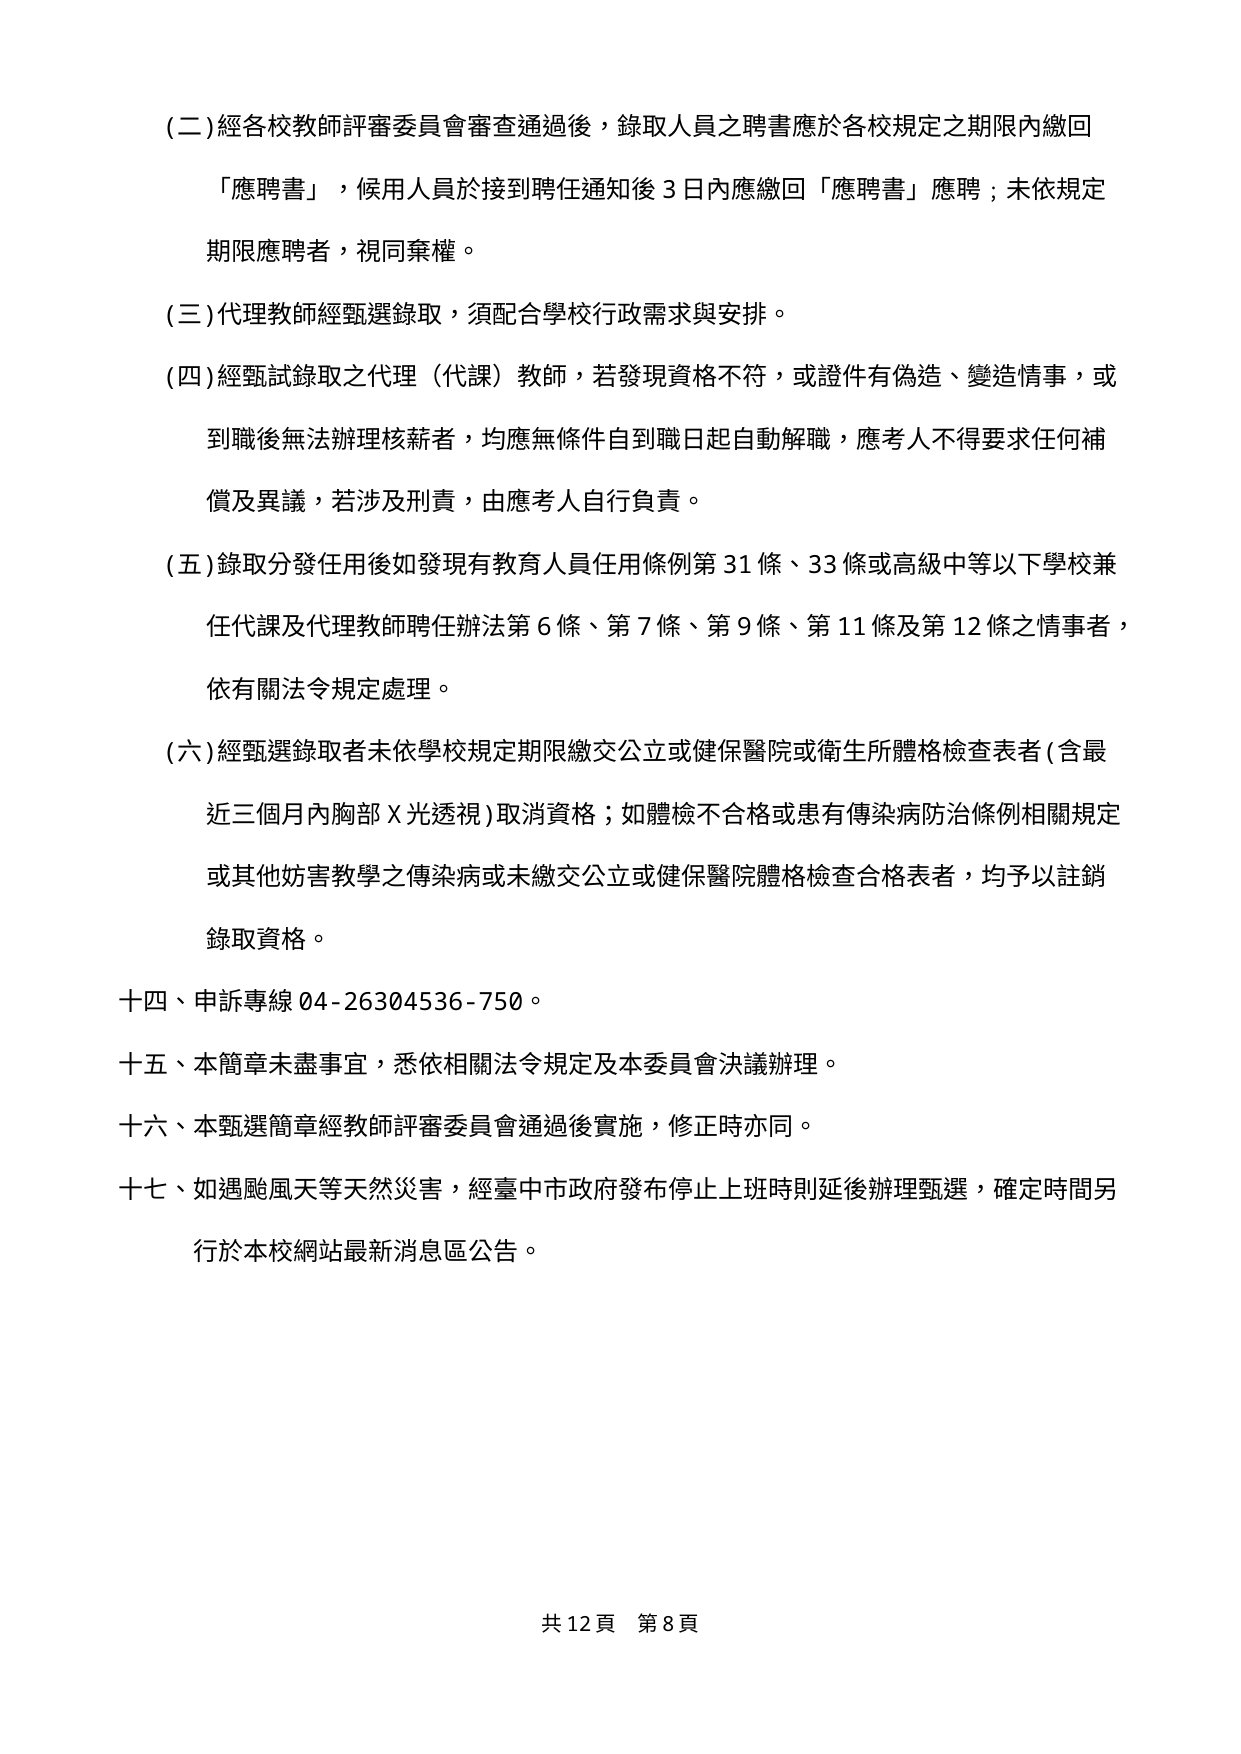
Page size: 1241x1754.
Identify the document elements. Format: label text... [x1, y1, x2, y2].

text (二)經各校教師評審委員會審查通過後，錄取人員之聘書應於各校規定之期限內繳回「應聘書」，候用人員於接到聘任通知後3日內應繳回「應聘書」應聘﹔未依規定期限應聘者，視同棄權。 [162, 83, 1122, 271]
text (五)錄取分發任用後如發現有教育人員任用條例第31條、33條或高級中等以下學校兼任代課及代理教師聘任辦法第6條、第7條、第9條、第11條及第12條之情事者，依有關法令規定處理。 [162, 521, 1122, 708]
text 十六、本甄選簡章經教師評審委員會通過後實施，修正時亦同。 [118, 1083, 1122, 1146]
text 十四、申訴專線04-26304536-750。 [118, 958, 1122, 1021]
text (四)經甄試錄取之代理（代課）教師，若發現資格不符，或證件有偽造、變造情事，或到職後無法辦理核薪者，均應無條件自到職日起自動解職，應考人不得要求任何補償及異議，若涉及刑責，由應考人自行負責。 [162, 333, 1122, 521]
text (六)經甄選錄取者未依學校規定期限繳交公立或健保醫院或衛生所體格檢查表者(含最近三個月內胸部X光透視)取消資格；如體檢不合格或患有傳染病防治條例相關規定或其他妨害教學之傳染病或未繳交公立或健保醫院體格檢查合格表者，均予以註銷錄取資格。 [162, 708, 1122, 958]
text (三)代理教師經甄選錄取，須配合學校行政需求與安排。 [162, 271, 1122, 333]
text 十七、如遇颱風天等天然災害，經臺中市政府發布停止上班時則延後辦理甄選，確定時間另行於本校網站最新消息區公告。 [118, 1146, 1122, 1271]
text 十五、本簡章未盡事宜，悉依相關法令規定及本委員會決議辦理。 [118, 1021, 1122, 1083]
